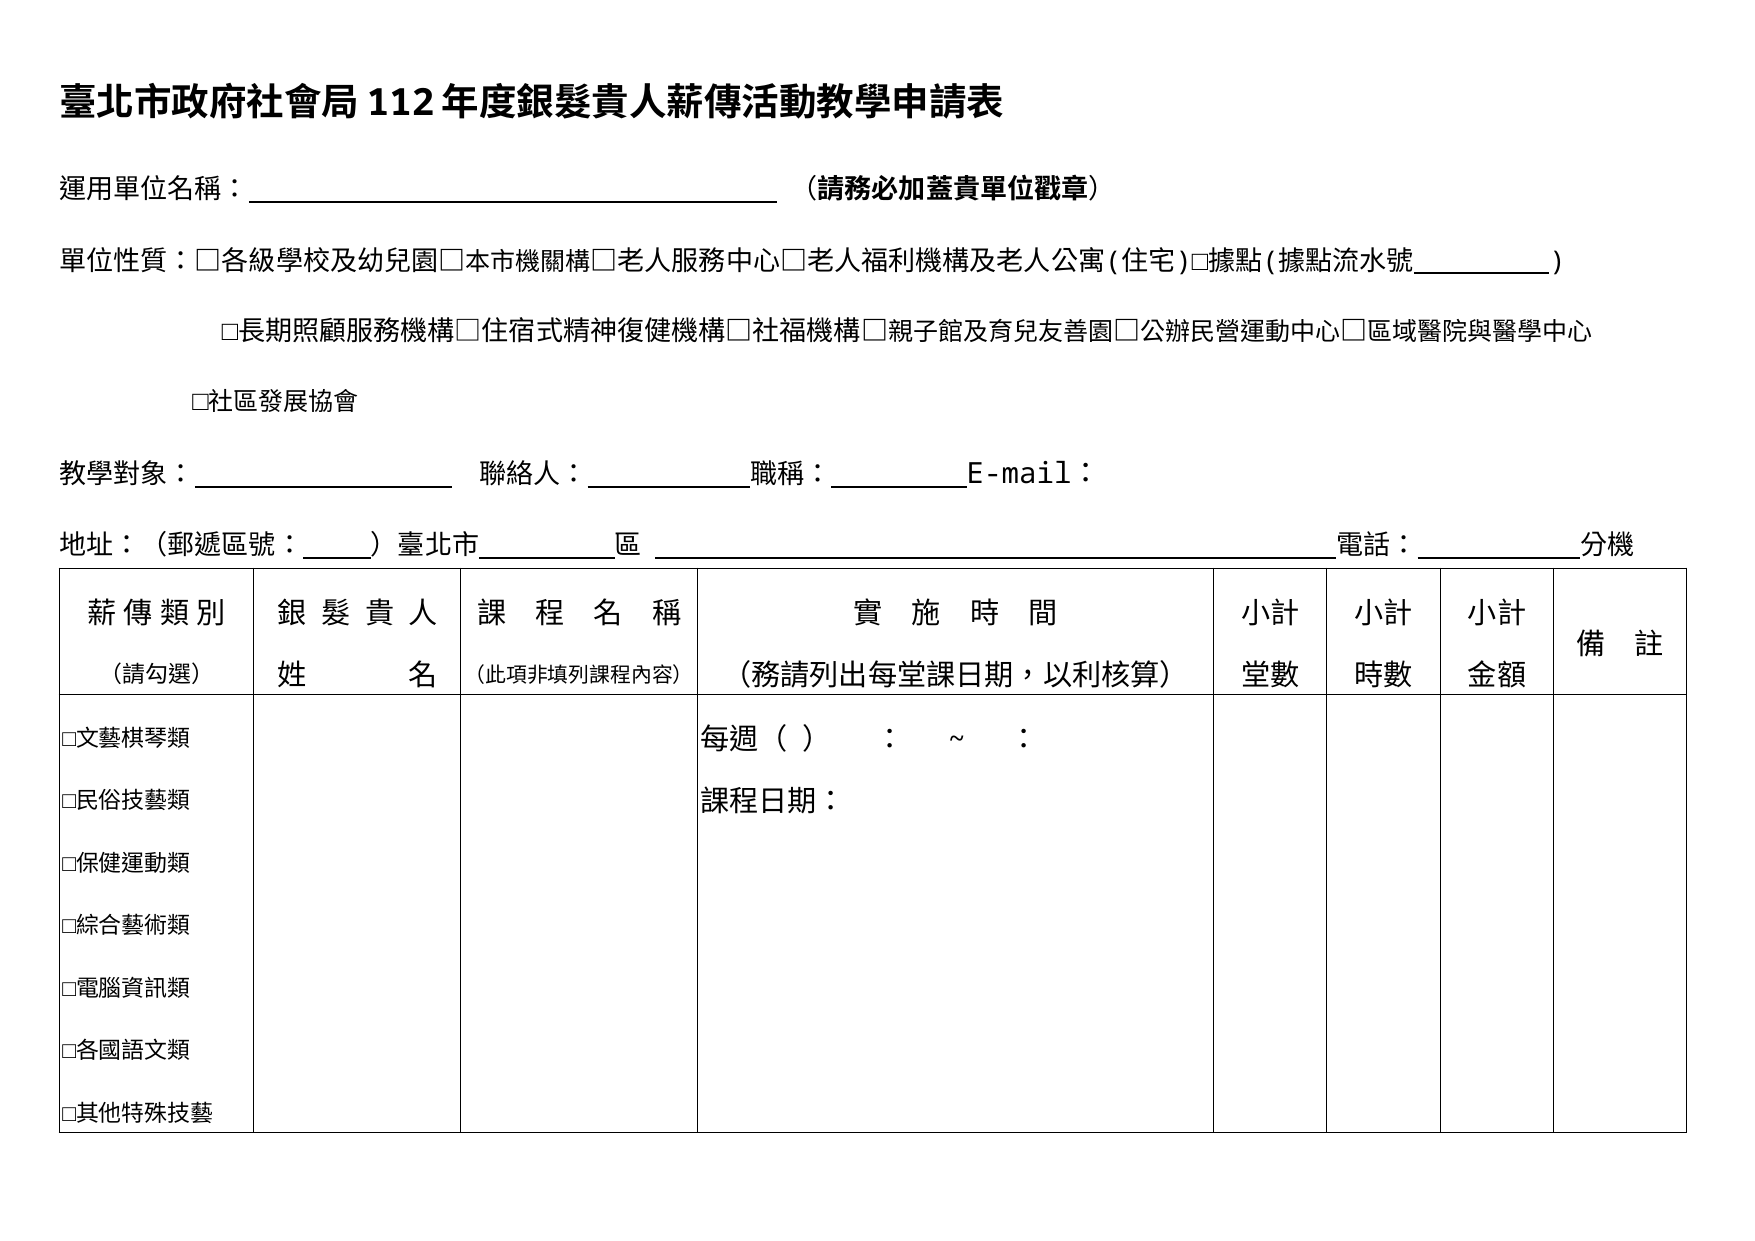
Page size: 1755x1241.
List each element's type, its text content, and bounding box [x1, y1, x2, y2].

table_cell [1327, 695, 1440, 1132]
text □長期照顧服務機構□住宿式精神復健機構□社福機構□親子館及育兒友善園□公辦民營運動中心□區域醫院與醫學中心 [59, 287, 1695, 350]
text 地址：（郵遞區號： ）臺北市 區 電話： 分機 [59, 500, 1695, 563]
table_header 銀 髮 貴 人 姓 名 [254, 569, 460, 694]
table_header 小計 堂數 [1214, 569, 1326, 694]
table_header 小計 時數 [1327, 569, 1440, 694]
table_cell [1441, 695, 1553, 1132]
text 教學對象： 聯絡人： 職稱： E-mail： [59, 429, 1695, 492]
table_cell □文藝棋琴類 □民俗技藝類 □保健運動類 □綜合藝術類 □電腦資訊類 □各國語文類 □其他特殊技藝 [60, 695, 253, 1132]
table_header 薪傳類別 （請勾選） [60, 569, 253, 694]
text 單位性質：□各級學校及幼兒園□本市機關構□老人服務中心□老人福利機構及老人公寓(住宅)□據點(據點流水號 ) [59, 216, 1695, 279]
text □社區發展協會 [192, 358, 1695, 421]
table_header 實 施 時 間 （務請列出每堂課日期，以利核算） [698, 569, 1213, 694]
table_header 小計 金額 [1441, 569, 1553, 694]
text 運用單位名稱： （請務必加蓋貴單位戳章） [59, 146, 1695, 208]
table_cell 每週（ ） ： ~ ： 課程日期： [698, 695, 1213, 1132]
table_header 課 程 名 稱 （此項非填列課程內容） [461, 569, 697, 694]
table_cell [254, 695, 460, 1132]
table_cell [461, 695, 697, 1132]
text 臺北市政府社會局112年度銀髮貴人薪傳活動教學申請表 [59, 58, 1695, 120]
table_cell [1214, 695, 1326, 1132]
table_header 備 註 [1554, 569, 1686, 694]
table_cell [1554, 695, 1686, 1132]
